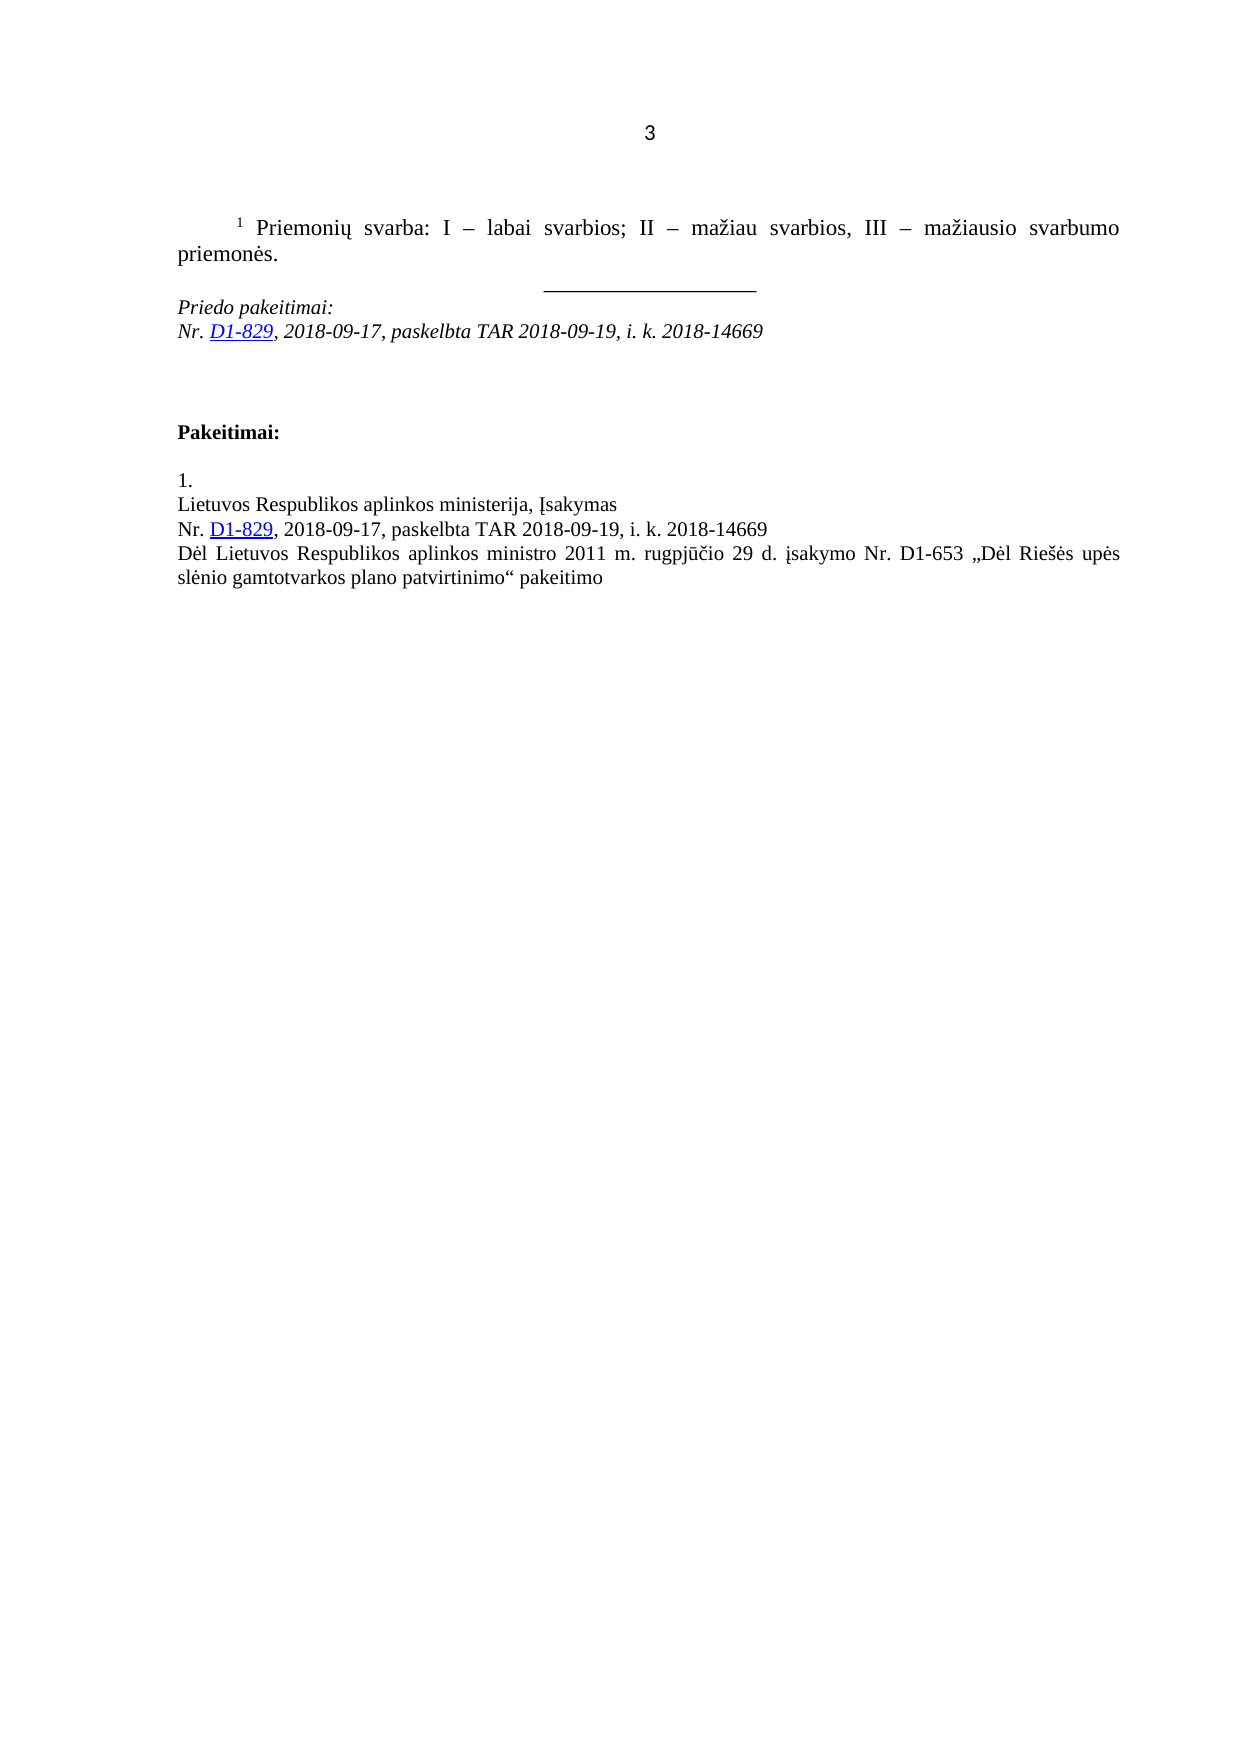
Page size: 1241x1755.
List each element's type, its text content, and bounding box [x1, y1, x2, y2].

text Priedo pakeitimai: [177, 295, 1122, 319]
text Lietuvos Respublikos aplinkos ministerija, Įsakymas [177, 492, 1122, 516]
text _________________ [177, 266, 1122, 295]
text Pakeitimai: [177, 420, 1122, 444]
text Nr. D1-829, 2018-09-17, paskelbta TAR 2018-09-19, i. k. 2018-14669 [177, 319, 1122, 343]
text 1. [177, 468, 1122, 492]
text Dėl Lietuvos Respublikos aplinkos ministro 2011 m. rugpjūčio 29 d. įsakymo Nr. D1-653 „Dėl Riešės upės slėnio gamtotvarkos plano patvirtinimo“ pakeitimo [177, 541, 1122, 589]
text Nr. D1-829, 2018-09-17, paskelbta TAR 2018-09-19, i. k. 2018-14669 [177, 516, 1122, 541]
text 1 Priemonių svarba: I – labai svarbios; II – mažiau svarbios, III – mažiausio svarbumo priemonės. [177, 214, 1122, 266]
